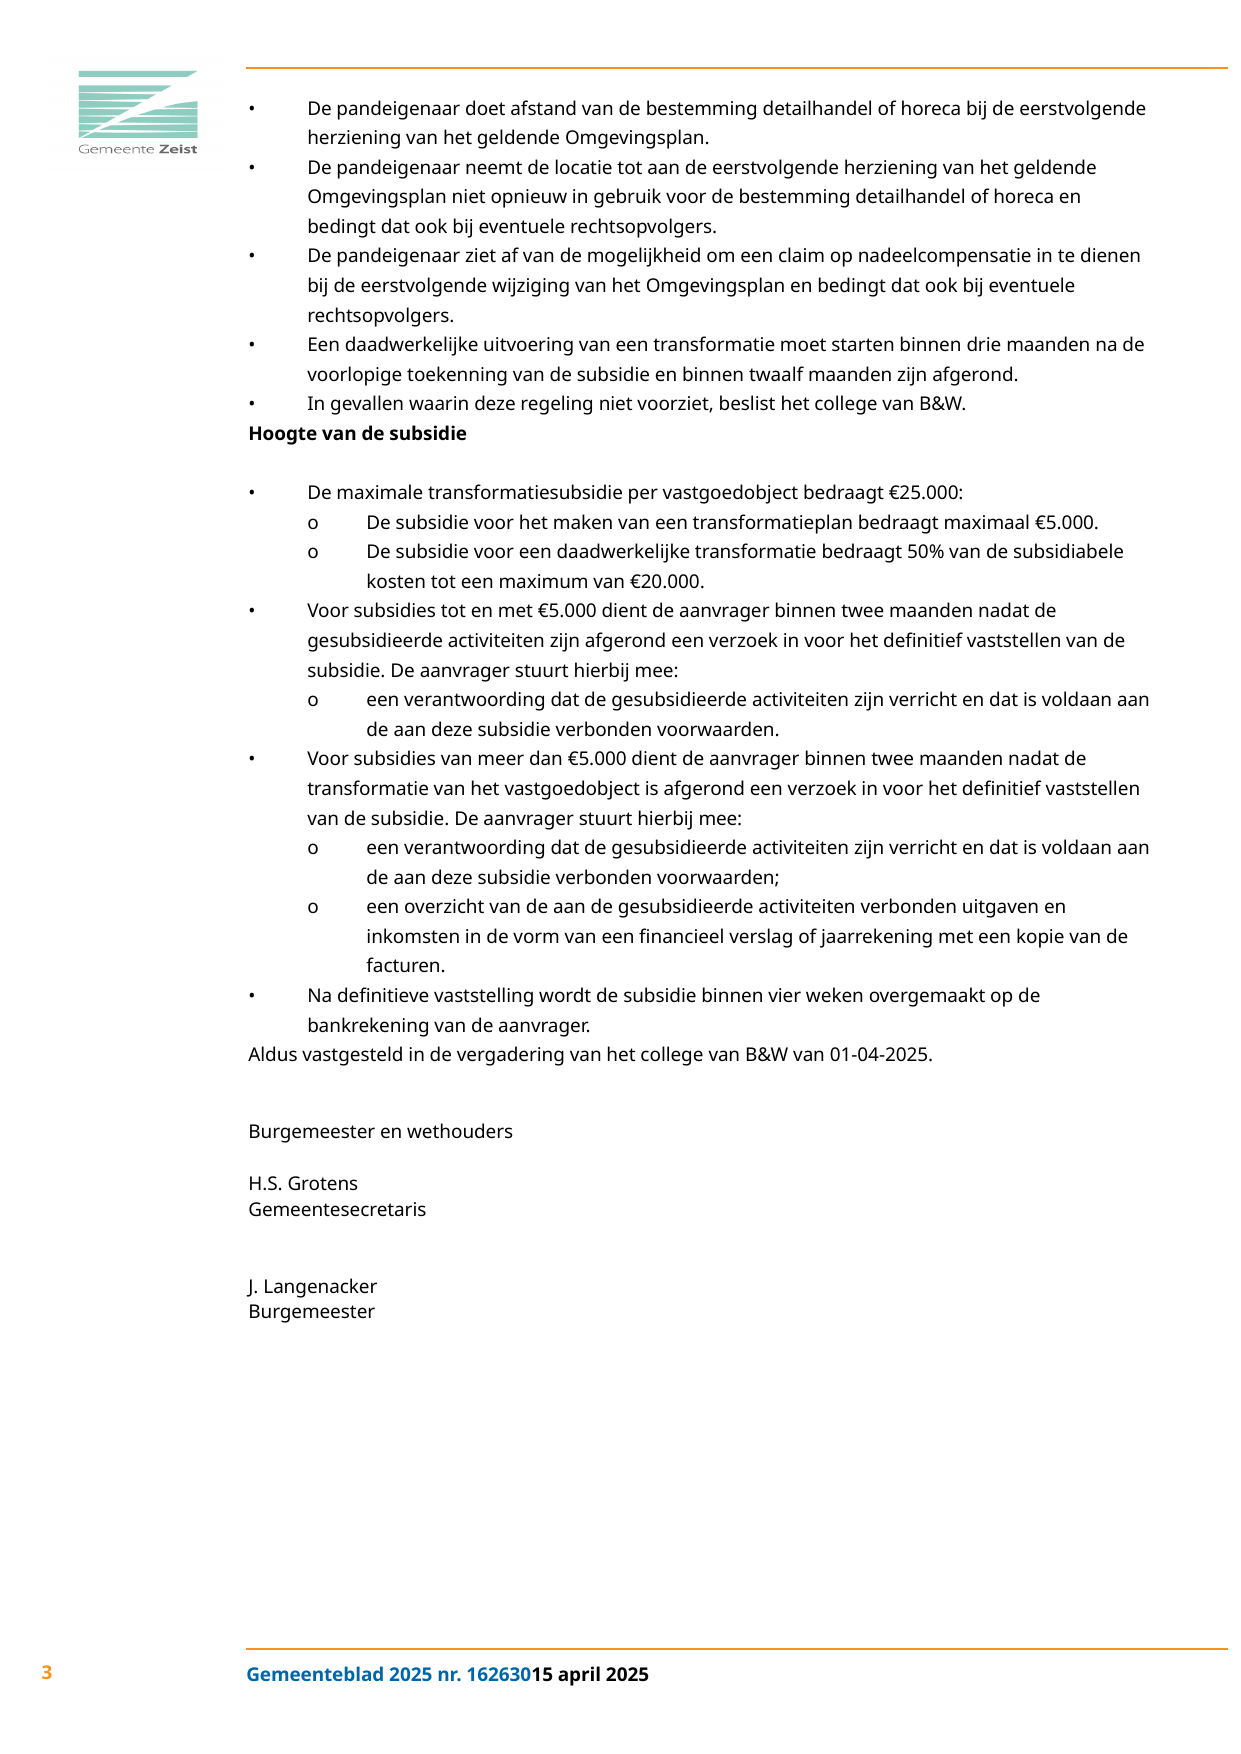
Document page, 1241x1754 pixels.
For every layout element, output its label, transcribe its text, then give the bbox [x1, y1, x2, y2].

text H.S. Grotens [248, 1170, 1152, 1196]
text J. Langenacker [248, 1273, 1152, 1299]
text Burgemeester [248, 1299, 1152, 1324]
list De subsidie voor een daadwerkelijke transformatie bedraagt 50% van de subsidiabele kosten tot een maximum van €20.000. [307, 538, 1152, 594]
list De pandeigenaar neemt de locatie tot aan de eerstvolgende herziening van het geldende Omgevingsplan niet opnieuw in gebruik voor de bestemming detailhandel of horeca en bedingt dat ook bij eventuele rechtsopvolgers. [248, 154, 1152, 239]
list een overzicht van de aan de gesubsidieerde activiteiten verbonden uitgaven en inkomsten in de vorm van een financieel verslag of jaarrekening met een kopie van de facturen. [307, 893, 1152, 978]
picture [41, 47, 231, 172]
list De pandeigenaar ziet af van de mogelijkheid om een claim op nadeelcompensatie in te dienen bij de eerstvolgende wijziging van het Omgevingsplan en bedingt dat ook bij eventuele rechtsopvolgers. [248, 243, 1152, 328]
text Burgemeester en wethouders [248, 1119, 1152, 1144]
list een verantwoording dat de gesubsidieerde activiteiten zijn verricht en dat is voldaan aan de aan deze subsidie verbonden voorwaarden; [307, 834, 1152, 890]
list Een daadwerkelijke uitvoering van een transformatie moet starten binnen drie maanden na de voorlopige toekenning van de subsidie en binnen twaalf maanden zijn afgerond. [248, 331, 1152, 387]
list Na definitieve vaststelling wordt de subsidie binnen vier weken overgemaakt op de bankrekening van de aanvrager. [248, 982, 1152, 1038]
list De subsidie voor het maken van een transformatieplan bedraagt maximaal €5.000. [307, 509, 1152, 535]
list Voor subsidies van meer dan €5.000 dient de aanvrager binnen twee maanden nadat de transformatie van het vastgoedobject is afgerond een verzoek in voor het definitief vaststellen van de subsidie. De aanvrager stuurt hierbij mee: [248, 746, 1152, 831]
text Gemeentesecretaris [248, 1196, 1152, 1222]
list In gevallen waarin deze regeling niet voorziet, beslist het college van B&W. [248, 391, 1152, 416]
list een verantwoording dat de gesubsidieerde activiteiten zijn verricht en dat is voldaan aan de aan deze subsidie verbonden voorwaarden. [307, 686, 1152, 742]
text Aldus vastgesteld in de vergadering van het college van B&W van 01-04-2025. [248, 1041, 1152, 1067]
text Hoogte van de subsidie [248, 420, 1152, 446]
list Voor subsidies tot en met €5.000 dient de aanvrager binnen twee maanden nadat de gesubsidieerde activiteiten zijn afgerond een verzoek in voor het definitief vaststellen van de subsidie. De aanvrager stuurt hierbij mee: [248, 598, 1152, 683]
list De pandeigenaar doet afstand van de bestemming detailhandel of horeca bij de eerstvolgende herziening van het geldende Omgevingsplan. [248, 95, 1152, 150]
list De maximale transformatiesubsidie per vastgoedobject bedraagt €25.000: [248, 479, 1152, 505]
